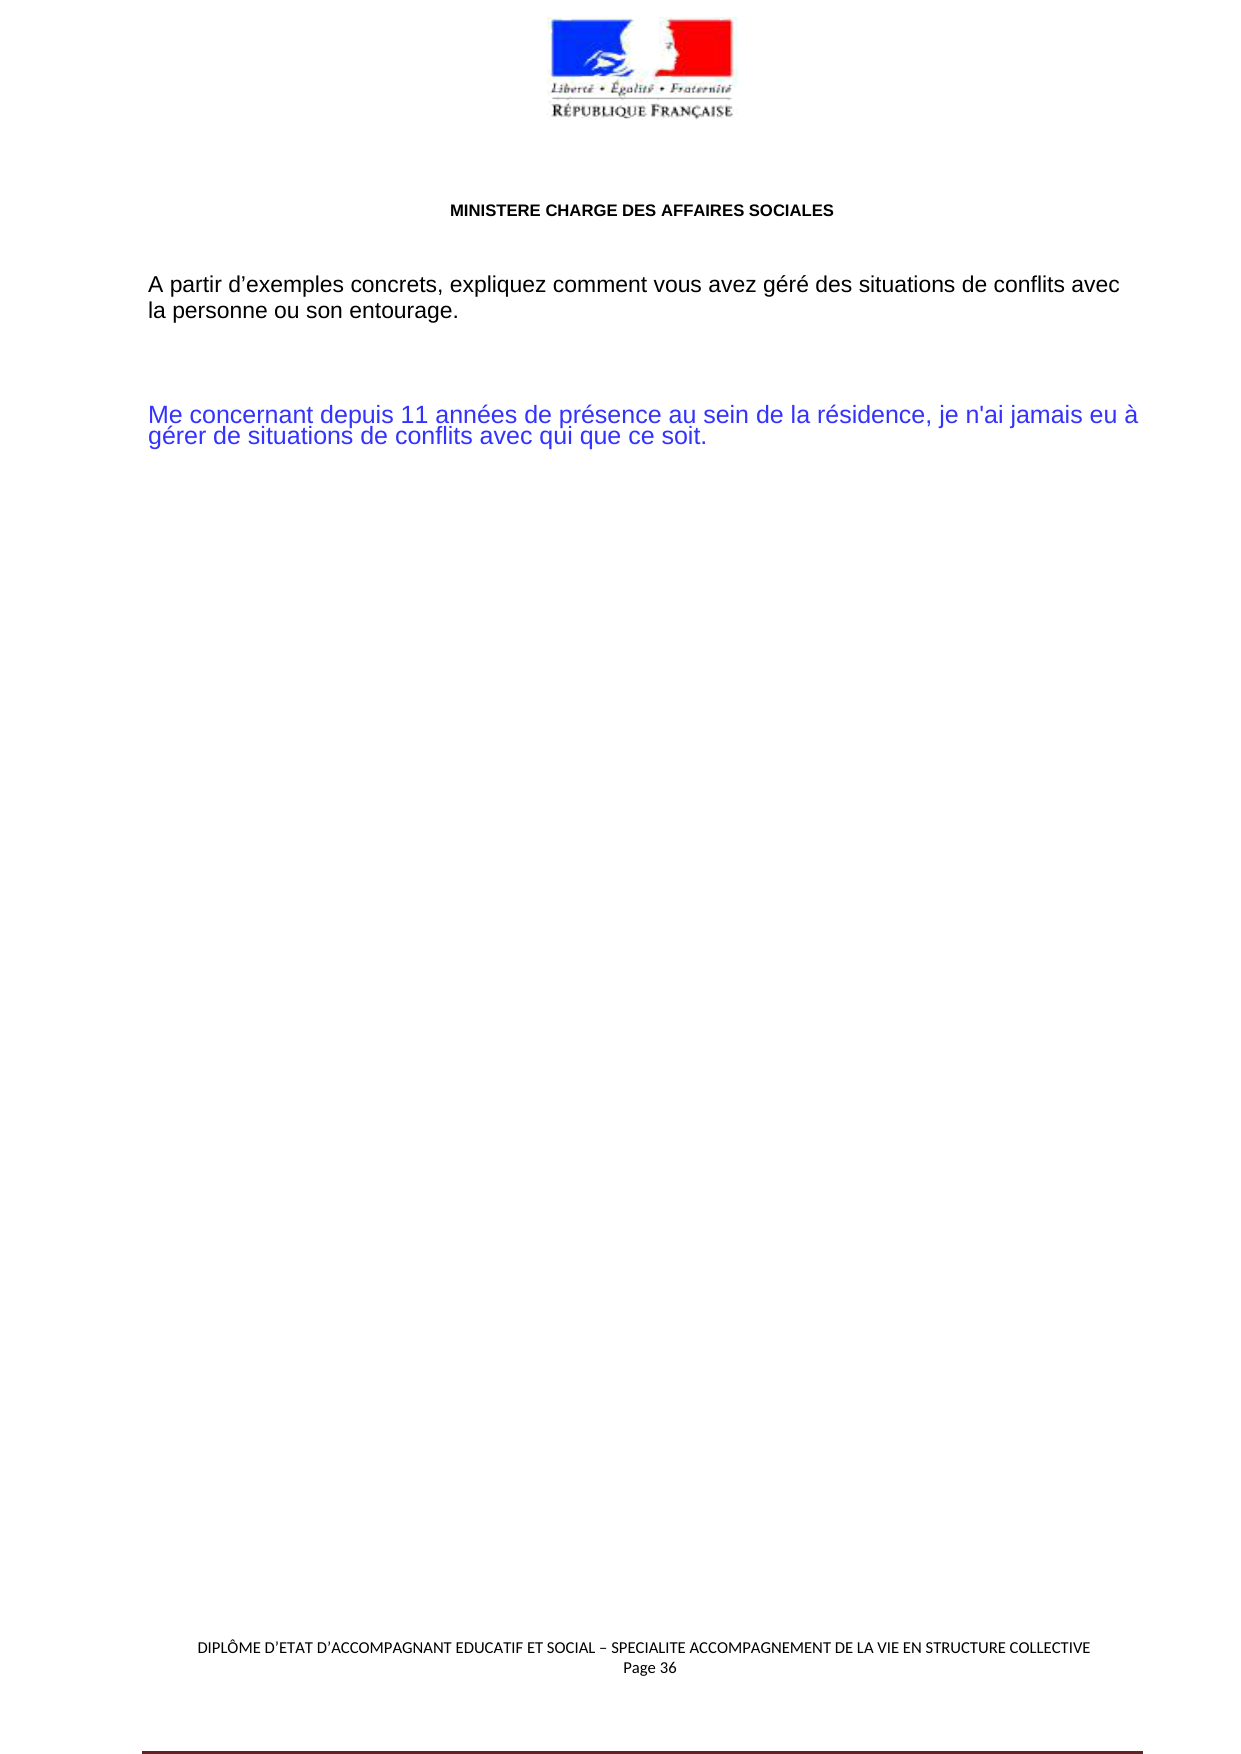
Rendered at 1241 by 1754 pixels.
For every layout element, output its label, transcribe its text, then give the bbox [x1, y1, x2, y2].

text MINISTERE CHARGE DES AFFAIRES SOCIALES [450, 201, 1152, 220]
text DIPLÔME D’ETAT D’ACCOMPAGNANT EDUCATIF ET SOCIAL – SPECIALITE ACCOMPAGNEMENT DE LA VIE EN STRUCTURE COLLECTIVE [148, 1637, 1152, 1657]
picture [547, 17, 738, 122]
text la personne ou son entourage. [148, 297, 1152, 324]
text A partir d’exemples concrets, expliquez comment vous avez géré des situations de conflits avec [148, 271, 1152, 297]
text Page 36 [148, 1657, 1152, 1677]
text Me concernant depuis 11 années de présence au sein de la résidence, je n'ai jamais eu à gérer de situations de conflits avec qui que ce soit. [148, 407, 1152, 449]
